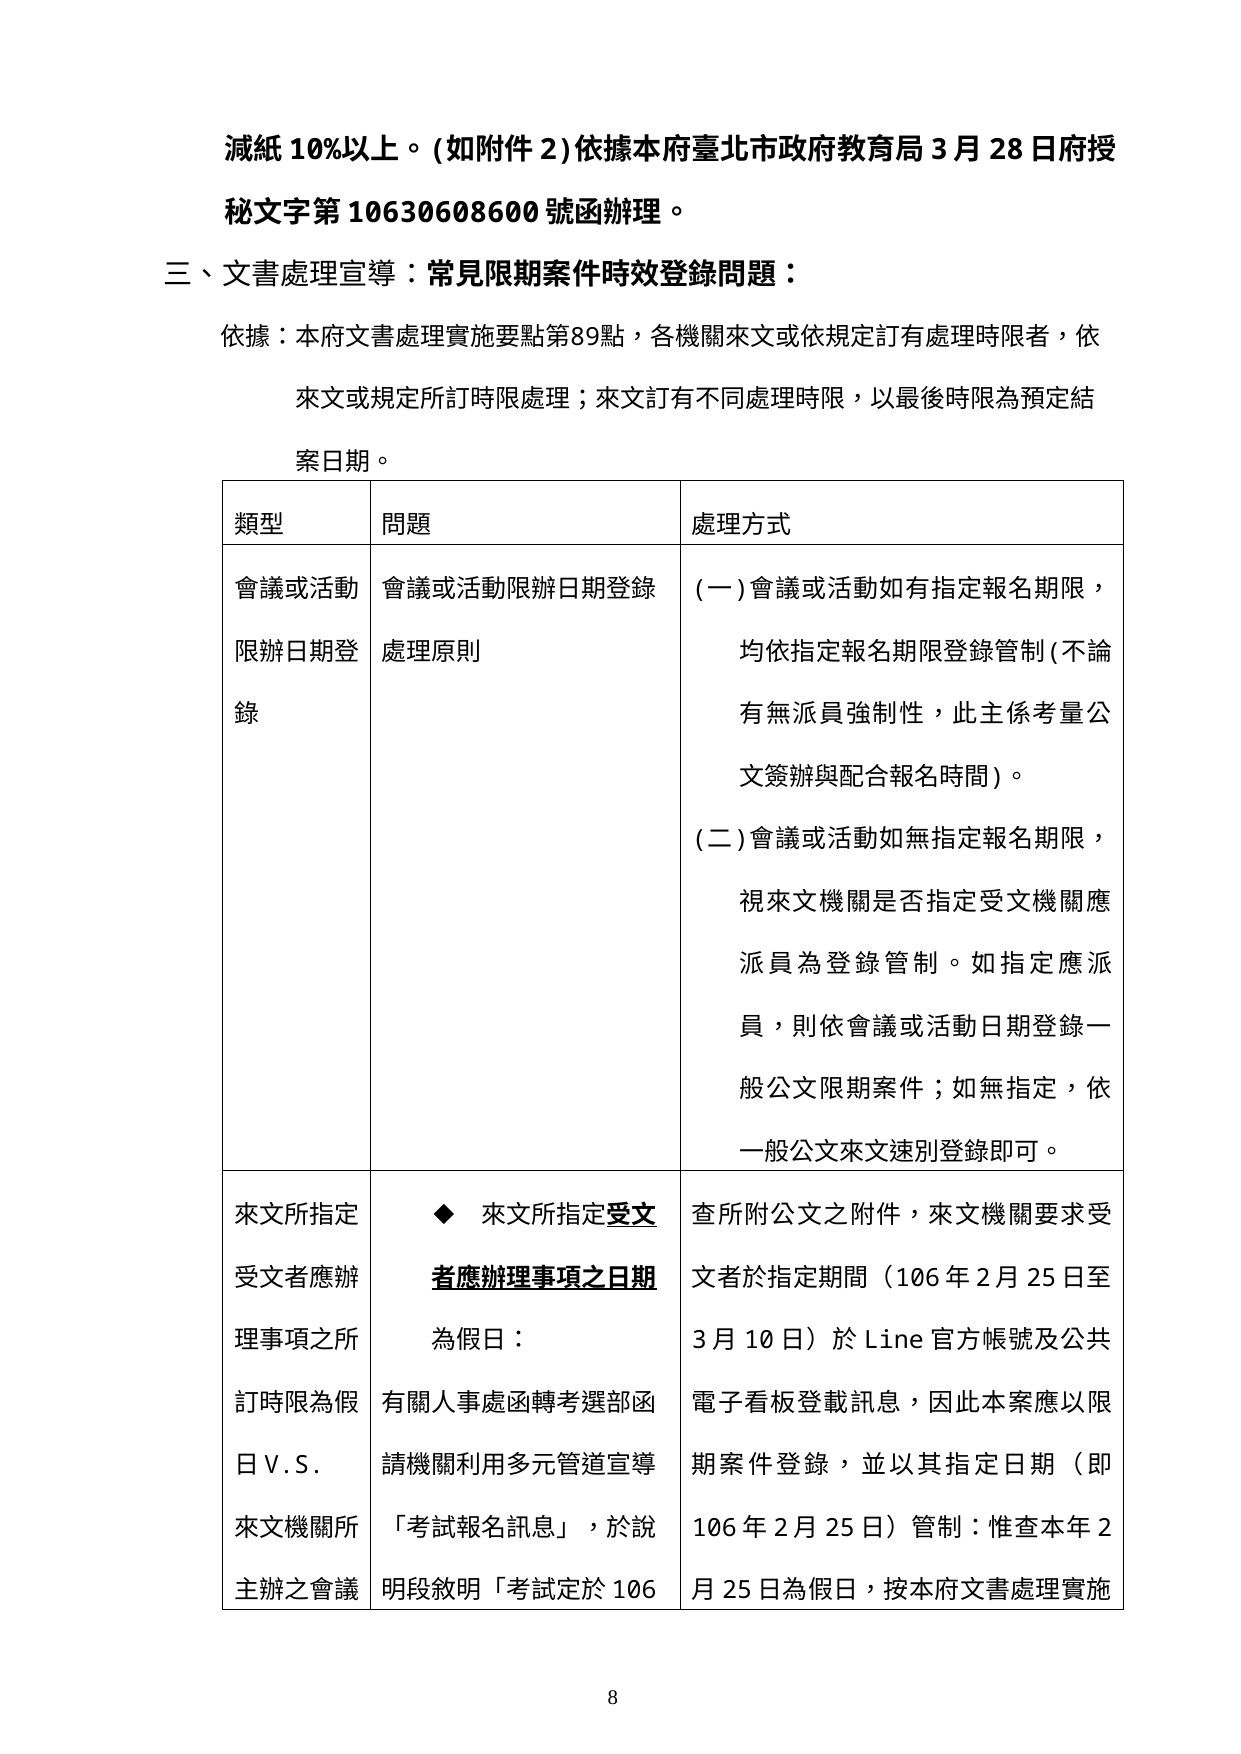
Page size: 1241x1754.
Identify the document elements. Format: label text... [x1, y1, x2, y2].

text 三、文書處理宣導：常見限期案件時效登錄問題： [120, 230, 1119, 293]
table_cell 來文所指定受文者應辦理事項之所訂時限為假日V.S. 來文機關所主辦之會議 [223, 1171, 370, 1608]
table_header 處理方式 [681, 481, 1123, 544]
table_cell (一)會議或活動如有指定報名期限，均依指定報名期限登錄管制(不論有無派員強制性，此主係考量公文簽辦與配合報名時間)。 (二)會議或活動如無指定報名期限，視來文機關是否指定受文機關應派員為登錄管制。如指定應派員，則依會議或活動日期登錄一般公文限期案件；如無指定，依一般公文來文速別登錄即可。 [681, 545, 1123, 1170]
table_cell 來文所指定受文者應辦理事項之日期為假日： 有關人事處函轉考選部函請機關利用多元管道宣導「考試報名訊息」，於說明段敘明「考試定於106 [371, 1171, 680, 1608]
text 減紙10%以上。(如附件2)依據本府臺北市政府教育局3月28日府授秘文字第10630608600號函辦理。 [166, 105, 1117, 230]
table_cell 會議或活動限辦日期登錄 [223, 545, 370, 1170]
table_header 類型 [223, 481, 370, 544]
text 依據：本府文書處理實施要點第89點，各機關來文或依規定訂有處理時限者，依來文或規定所訂時限處理；來文訂有不同處理時限，以最後時限為預定結案日期。 [220, 293, 1119, 480]
table_cell 會議或活動限辦日期登錄處理原則 [371, 545, 680, 1170]
table_cell 查所附公文之附件，來文機關要求受文者於指定期間（106年2月25日至3月10日）於Line官方帳號及公共電子看板登載訊息，因此本案應以限期案件登錄，並以其指定日期（即106年2月25日）管制：惟查本年2月25日為假日，按本府文書處理實施 [681, 1171, 1123, 1608]
table_header 問題 [371, 481, 680, 544]
